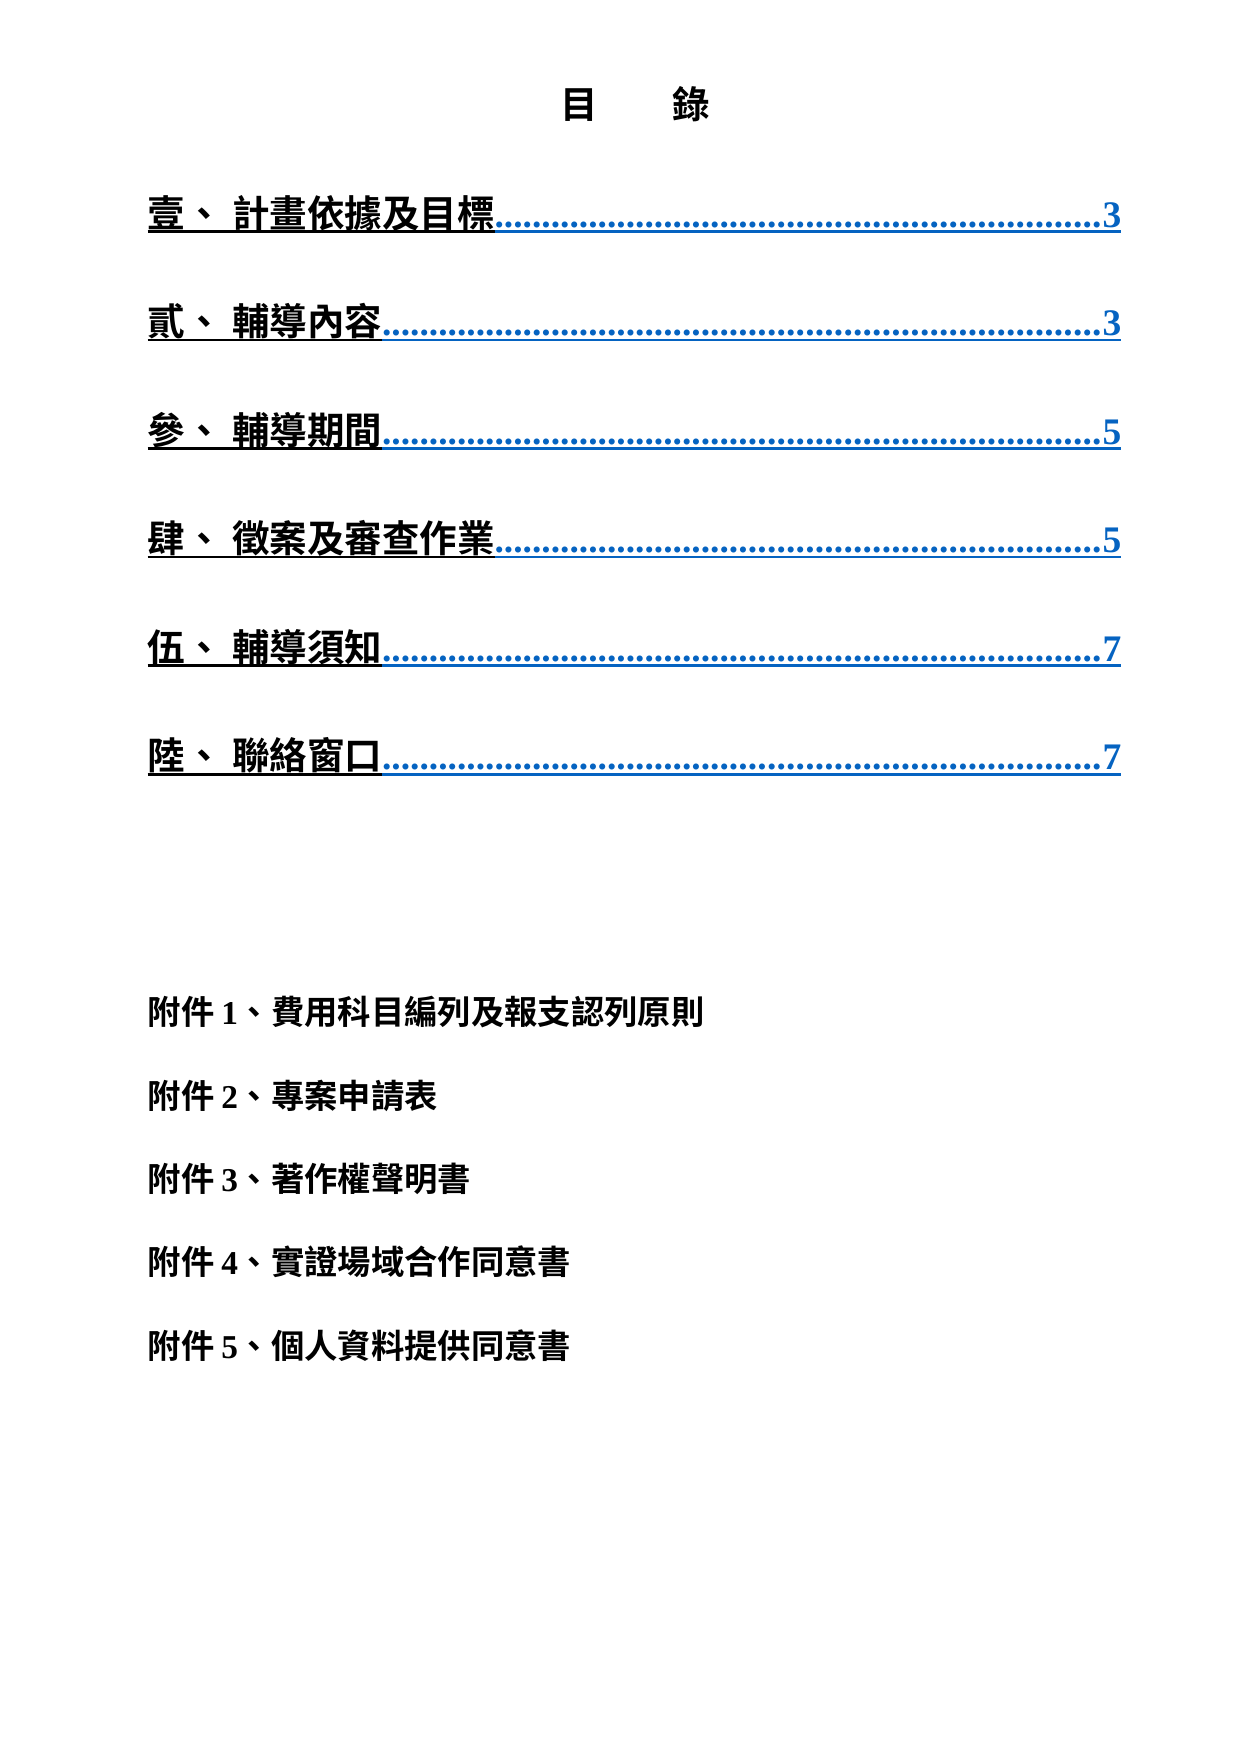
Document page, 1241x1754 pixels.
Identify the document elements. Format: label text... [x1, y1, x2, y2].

text 參、 輔導期間 5 [148, 401, 1122, 455]
text 貳、 輔導內容 3 [148, 292, 1122, 346]
text 目錄 [148, 75, 1122, 129]
text 伍、 輔導須知 7 [148, 618, 1122, 672]
text 附件4、實證場域合作同意書 [148, 1238, 1122, 1284]
text 附件5、個人資料提供同意書 [148, 1321, 1122, 1367]
text 肆、 徵案及審查作業 5 [148, 509, 1122, 563]
text 附件2、專案申請表 [148, 1071, 1122, 1117]
text 附件3、著作權聲明書 [148, 1155, 1122, 1201]
text 陸、 聯絡窗口 7 [148, 726, 1122, 781]
text 附件1、費用科目編列及報支認列原則 [148, 988, 1122, 1034]
text 壹、 計畫依據及目標 3 [148, 183, 1122, 238]
